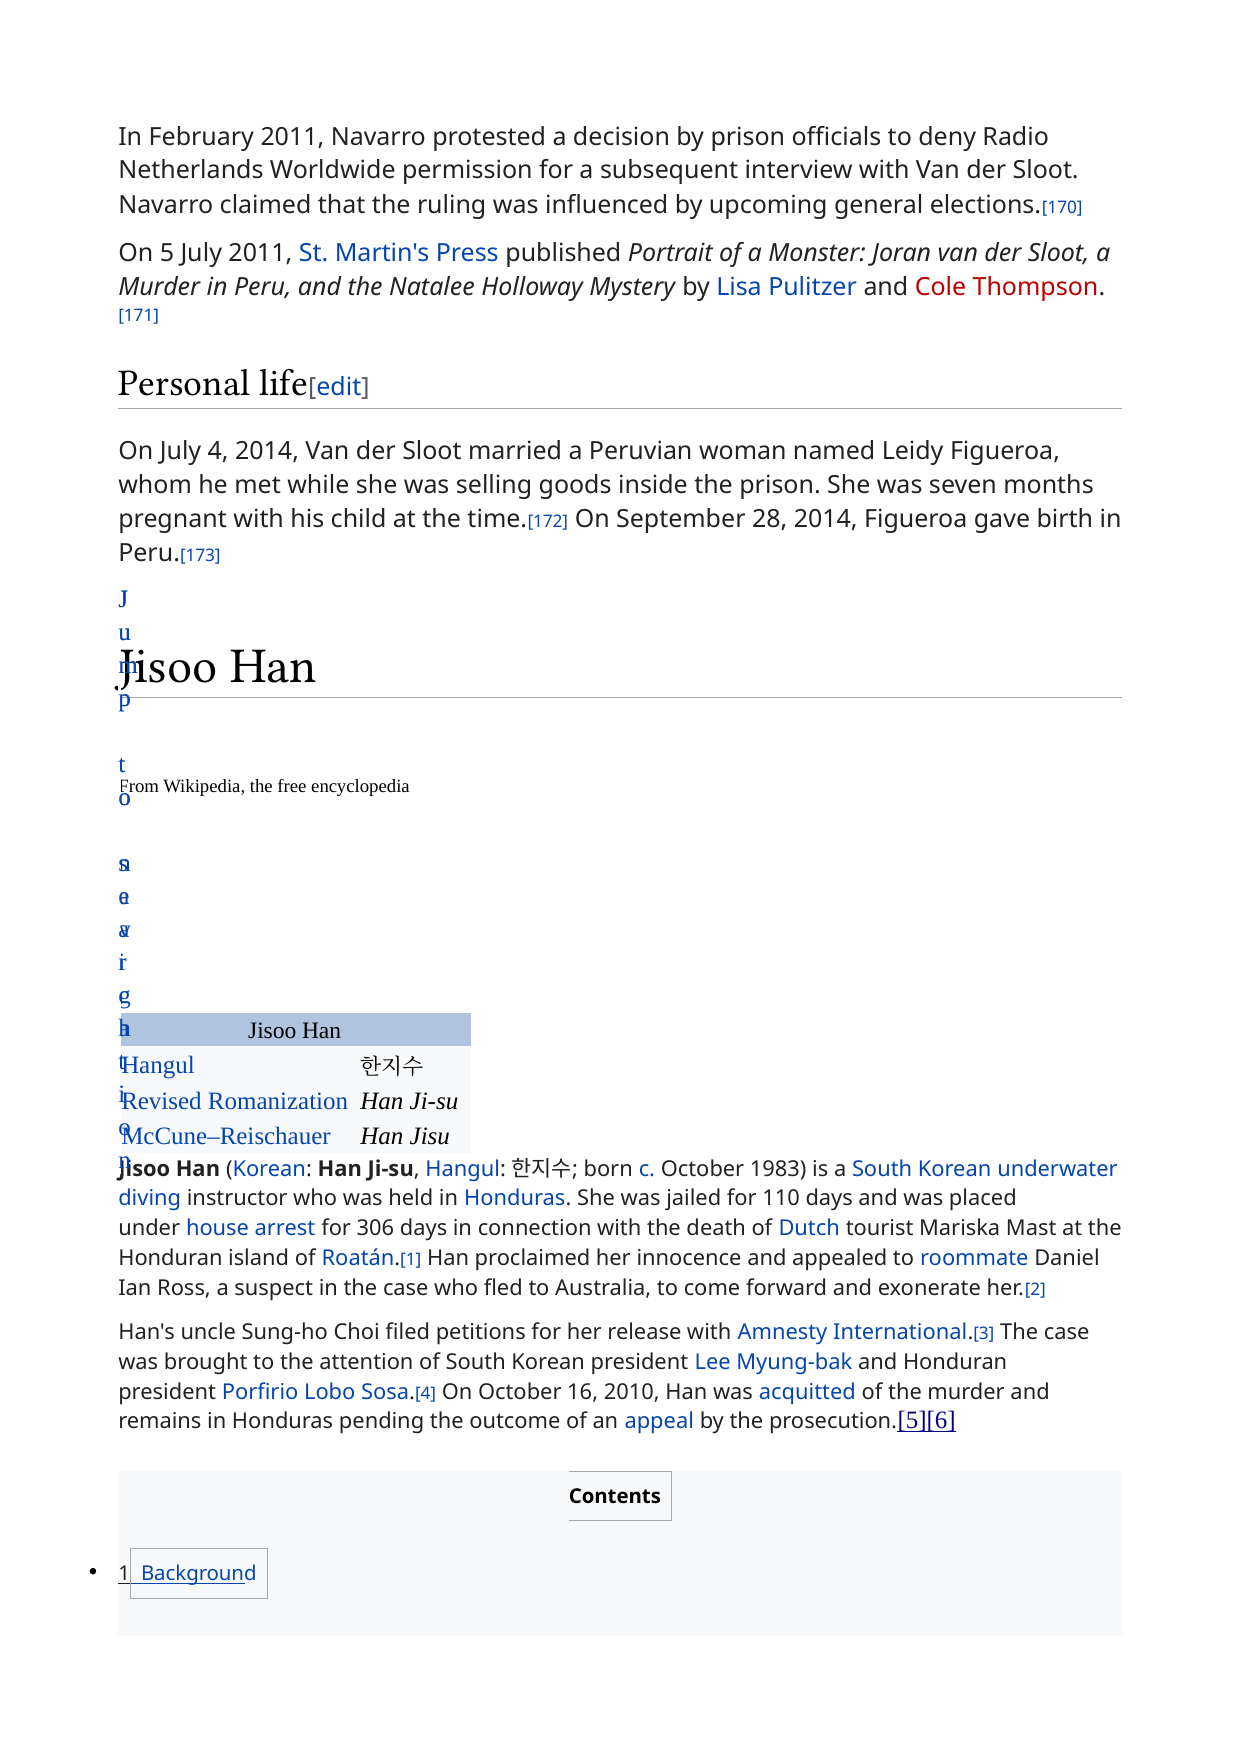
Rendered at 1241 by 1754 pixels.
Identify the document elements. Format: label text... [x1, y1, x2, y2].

text From Wikipedia, the free encyclopedia [121, 775, 1122, 797]
table_cell McCune–Reischauer [121, 1118, 357, 1153]
text In February 2011, Navarro protested a decision by prison officials to deny Radio Netherlands Worldwide permission for a subsequent interview with Van der Sloot. Navarro claimed that the ruling was influenced by upcoming general elections.[170] [118, 118, 1122, 220]
table_cell Hangul [121, 1046, 357, 1083]
subtitle Personal life[edit] [118, 362, 1122, 408]
table_cell Revised Romanization [121, 1084, 357, 1118]
subtitle [672, 1471, 1122, 1521]
list Background [131, 1549, 267, 1598]
list [268, 1548, 1122, 1598]
text On July 4, 2014, Van der Sloot married a Peruvian woman named Leidy Figueroa, whom he met while she was selling goods inside the prison. She was seven months pregnant with his child at the time.[172] On September 28, 2014, Figueroa gave birth in Peru.[173] [118, 433, 1122, 569]
text On 5 July 2011, St. Martin's Press published Portrait of a Monster: Joran van der Sloot, a Murder in Peru, and the Natalee Holloway Mystery by Lisa Pulitzer and Cole Thompson.[171] [118, 235, 1122, 326]
table_cell 한지수 [357, 1046, 471, 1083]
table_cell Han Ji-su [357, 1084, 471, 1118]
text Jisoo Han (Korean: Han Ji-su, Hangul: 한지수; born c. October 1983) is a South Korean underwater diving instructor who was held in Honduras. She was jailed for 110 days and was placed under house arrest for 306 days in connection with the death of Dutch tourist Mariska Mast at the Honduran island of Roatán.[1] Han proclaimed her innocence and appealed to roommate Daniel Ian Ross, a suspect in the case who fled to Australia, to come forward and exonerate her.[2] [118, 1153, 1122, 1302]
subtitle Jisoo Han [121, 637, 1122, 697]
list 1 [118, 1548, 130, 1583]
table_cell Han Jisu [357, 1118, 471, 1153]
subtitle Contents [118, 1471, 671, 1521]
table_header Jisoo Han [121, 1013, 471, 1046]
text Han's uncle Sung-ho Choi filed petitions for her release with Amnesty International.[3] The case was brought to the attention of South Korean president Lee Myung-bak and Honduran president Porfirio Lobo Sosa.[4] On October 16, 2010, Han was acquitted of the murder and remains in Honduras pending the outcome of an appeal by the prosecution.[5][6] [118, 1316, 1122, 1435]
